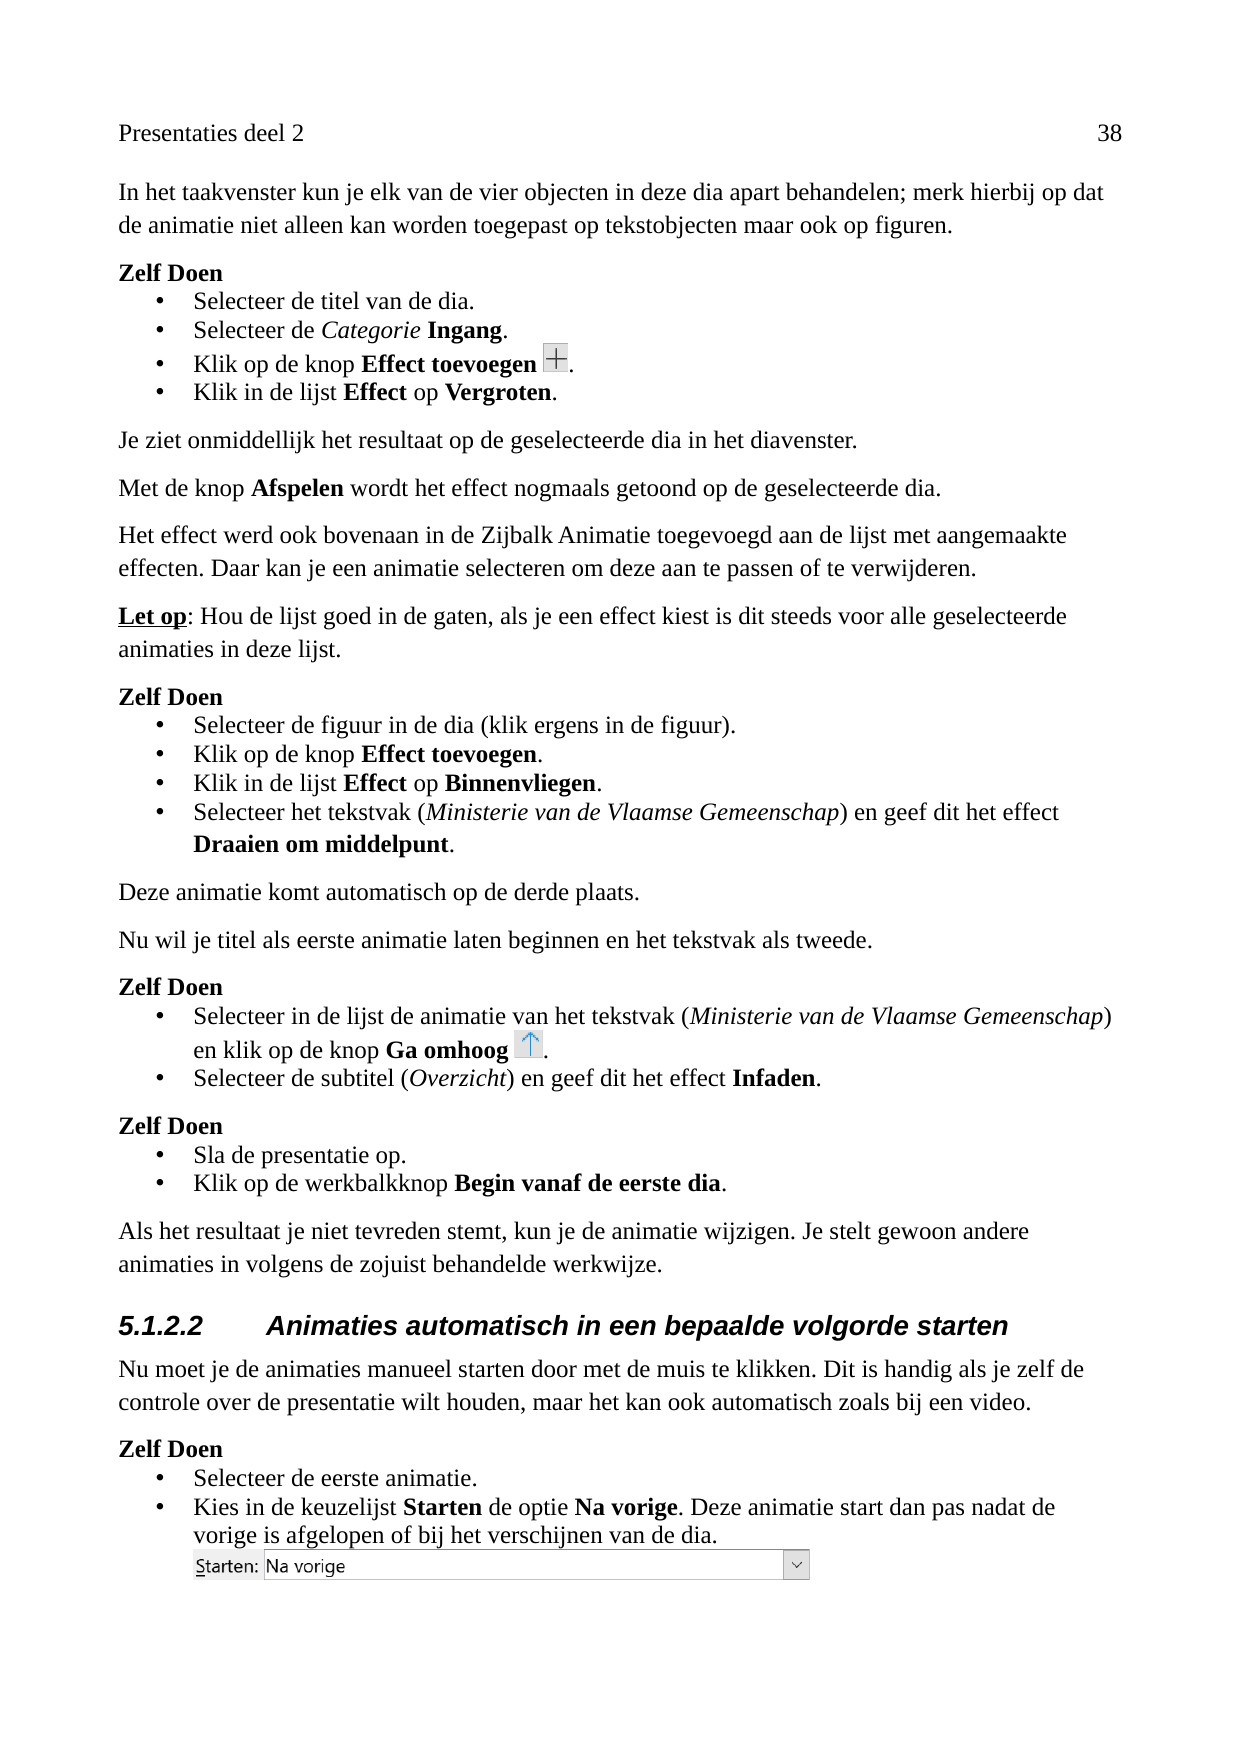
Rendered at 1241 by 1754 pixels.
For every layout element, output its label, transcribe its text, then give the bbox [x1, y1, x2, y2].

list Klik op de knop Effect toevoegen. [156, 739, 1122, 768]
text Deze animatie komt automatisch op de derde plaats. [118, 877, 1122, 906]
text Let op: Hou de lijst goed in de gaten, als je een effect kiest is dit steeds voor alle geselecteerde animaties in deze lijst. [118, 601, 1122, 663]
list Sla de presentatie op. [156, 1140, 1122, 1168]
picture [514, 1030, 543, 1058]
list Klik in de lijst Effect op Binnenvliegen. [156, 768, 1122, 797]
text Nu wil je titel als eerste animatie laten beginnen en het tekstvak als tweede. [118, 925, 1122, 953]
text Zelf Doen [118, 1434, 1122, 1463]
text Zelf Doen [118, 972, 1122, 1001]
text In het taakvenster kun je elk van de vier objecten in deze dia apart behandelen; merk hierbij op dat de animatie niet alleen kan worden toegepast op tekstobjecten maar ook op figuren. [118, 177, 1122, 239]
list Klik op de knop Effect toevoegen . [156, 344, 1122, 377]
text Je ziet onmiddellijk het resultaat op de geselecteerde dia in het diavenster. [118, 425, 1122, 454]
list Selecteer het tekstvak (Ministerie van de Vlaamse Gemeenschap) en geef dit het effect Draaien om middelpunt. [156, 797, 1122, 858]
list Selecteer de eerste animatie. [156, 1463, 1122, 1492]
list Klik op de werkbalkknop Begin vanaf de eerste dia. [156, 1168, 1122, 1197]
list Selecteer de titel van de dia. [156, 286, 1122, 315]
list Selecteer de figuur in de dia (klik ergens in de figuur). [156, 710, 1122, 739]
text Met de knop Afspelen wordt het effect nogmaals getoond op de geselecteerde dia. [118, 473, 1122, 501]
list Klik in de lijst Effect op Vergroten. [156, 377, 1122, 406]
text Zelf Doen [118, 258, 1122, 286]
picture [193, 1549, 810, 1580]
text Nu moet je de animaties manueel starten door met de muis te klikken. Dit is handig als je zelf de controle over de presentatie wilt houden, maar het kan ook automatisch zoals bij een video. [118, 1354, 1122, 1415]
list Kies in de keuzelijst Starten de optie Na vorige. Deze animatie start dan pas nadat de vorige is afgelopen of bij het verschijnen van de dia. [156, 1492, 1122, 1580]
picture [543, 343, 568, 372]
text Zelf Doen [118, 682, 1122, 710]
text Zelf Doen [118, 1111, 1122, 1140]
subtitle Animaties automatisch in een bepaalde volgorde starten [118, 1309, 1122, 1341]
list Selecteer in de lijst de animatie van het tekstvak (Ministerie van de Vlaamse Gemeenschap) en klik op de knop Ga omhoog . [156, 1001, 1122, 1063]
list Selecteer de subtitel (Overzicht) en geef dit het effect Infaden. [156, 1063, 1122, 1092]
text Als het resultaat je niet tevreden stemt, kun je de animatie wijzigen. Je stelt gewoon andere animaties in volgens de zojuist behandelde werkwijze. [118, 1216, 1122, 1278]
list Selecteer de Categorie Ingang. [156, 315, 1122, 344]
text Het effect werd ook bovenaan in de Zijbalk Animatie toegevoegd aan de lijst met aangemaakte effecten. Daar kan je een animatie selecteren om deze aan te passen of te verwijderen. [118, 520, 1122, 582]
